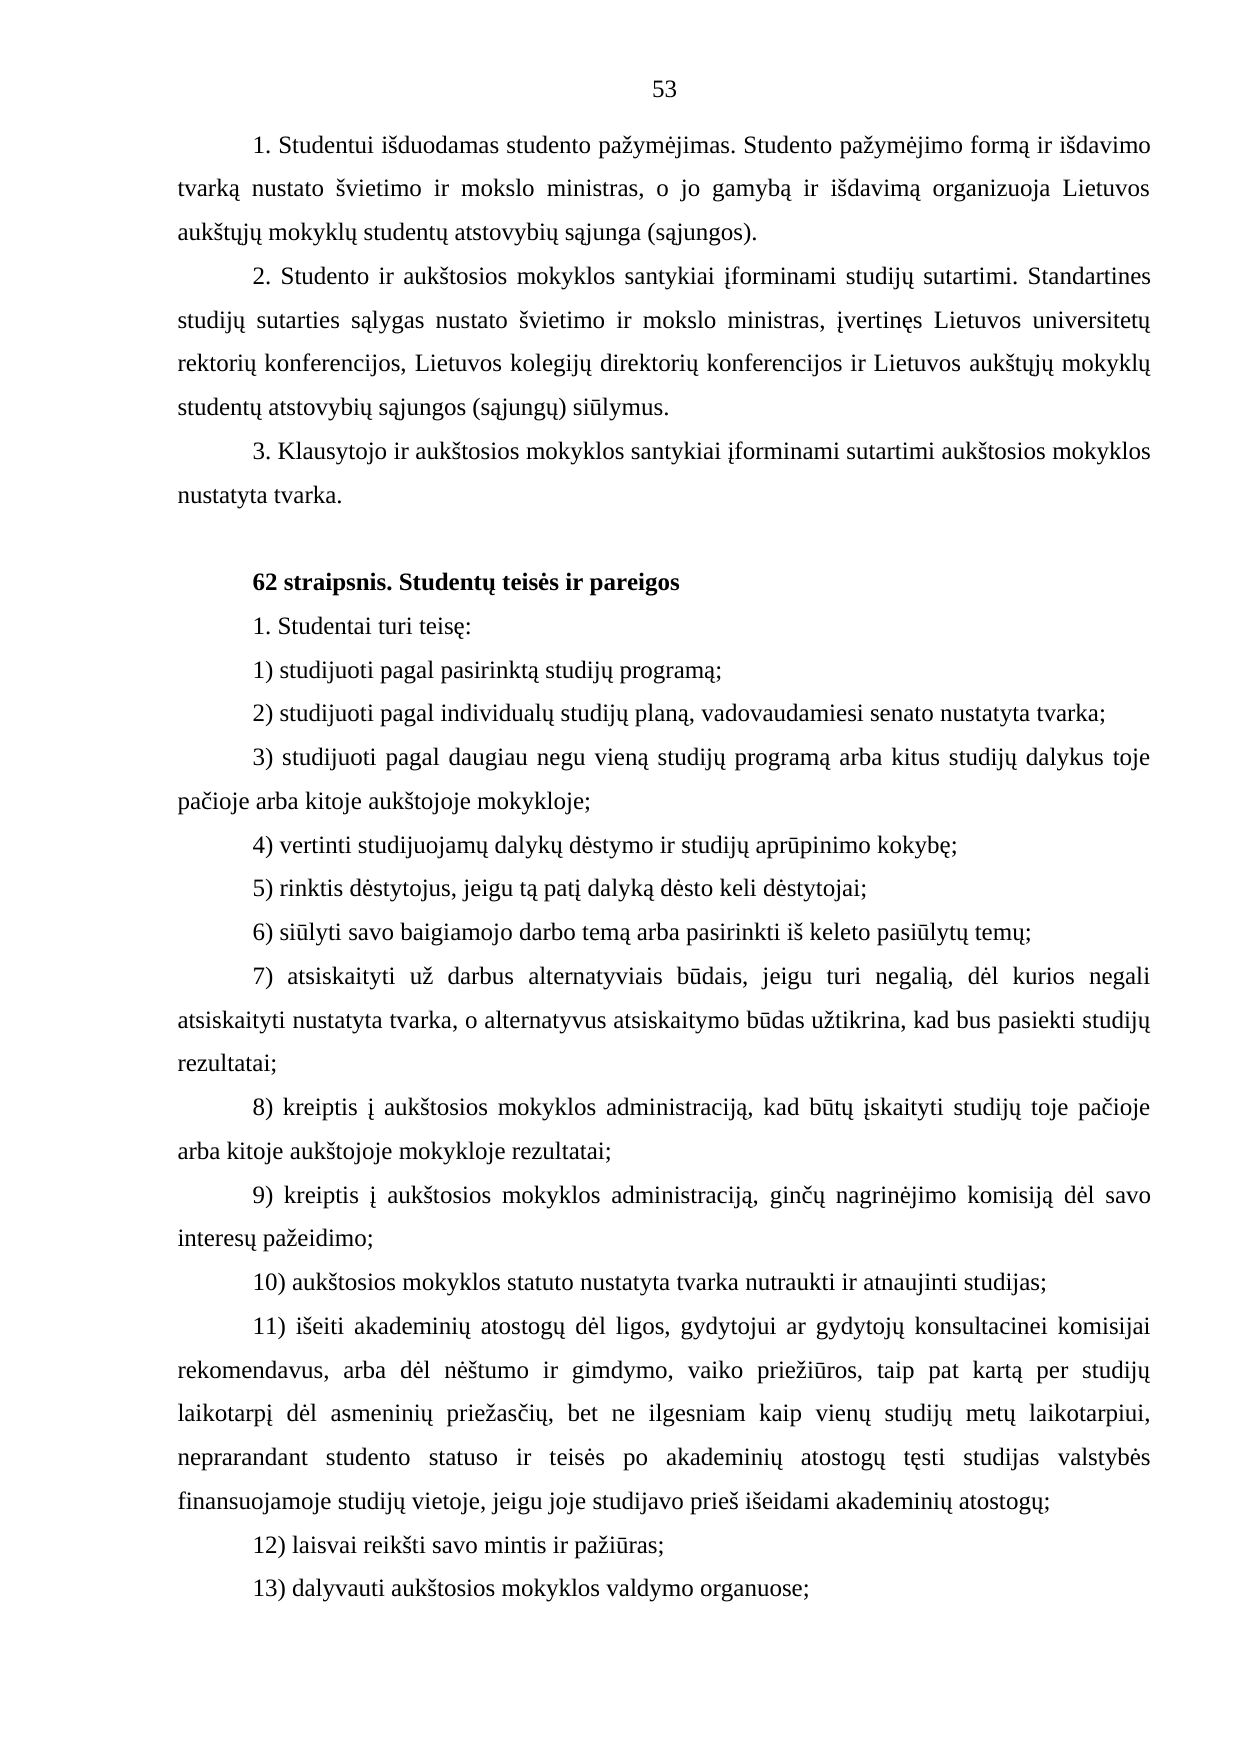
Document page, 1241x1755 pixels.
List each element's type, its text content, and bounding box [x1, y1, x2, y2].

text 62 straipsnis. Studentų teisės ir pareigos [177, 556, 1152, 599]
text 1) studijuoti pagal pasirinktą studijų programą; [177, 643, 1152, 687]
text 7) atsiskaityti už darbus alternatyviais būdais, jeigu turi negalią, dėl kurios negali atsiskaityti nustatyta tvarka, o alternatyvus atsiskaitymo būdas užtikrina, kad bus pasiekti studijų rezultatai; [177, 949, 1152, 1081]
text 2. Studento ir aukštosios mokyklos santykiai įforminami studijų sutartimi. Standartines studijų sutarties sąlygas nustato švietimo ir mokslo ministras, įvertinęs Lietuvos universitetų rektorių konferencijos, Lietuvos kolegijų direktorių konferencijos ir Lietuvos aukštųjų mokyklų studentų atstovybių sąjungos (sąjungų) siūlymus. [177, 249, 1152, 424]
text 8) kreiptis į aukštosios mokyklos administraciją, kad būtų įskaityti studijų toje pačioje arba kitoje aukštojoje mokykloje rezultatai; [177, 1081, 1152, 1168]
text 4) vertinti studijuojamų dalykų dėstymo ir studijų aprūpinimo kokybę; [177, 818, 1152, 862]
text 9) kreiptis į aukštosios mokyklos administraciją, ginčų nagrinėjimo komisiją dėl savo interesų pažeidimo; [177, 1168, 1152, 1256]
text 3) studijuoti pagal daugiau negu vieną studijų programą arba kitus studijų dalykus toje pačioje arba kitoje aukštojoje mokykloje; [177, 731, 1152, 818]
text 3. Klausytojo ir aukštosios mokyklos santykiai įforminami sutartimi aukštosios mokyklos nustatyta tvarka. [177, 424, 1152, 512]
text 12) laisvai reikšti savo mintis ir pažiūras; [177, 1518, 1152, 1562]
text 1. Studentui išduodamas studento pažymėjimas. Studento pažymėjimo formą ir išdavimo tvarką nustato švietimo ir mokslo ministras, o jo gamybą ir išdavimą organizuoja Lietuvos aukštųjų mokyklų studentų atstovybių sąjunga (sąjungos). [177, 118, 1152, 249]
text 2) studijuoti pagal individualų studijų planą, vadovaudamiesi senato nustatyta tvarka; [177, 687, 1152, 731]
text 5) rinktis dėstytojus, jeigu tą patį dalyką dėsto keli dėstytojai; [177, 862, 1152, 906]
text 1. Studentai turi teisę: [177, 599, 1152, 643]
text 10) aukštosios mokyklos statuto nustatyta tvarka nutraukti ir atnaujinti studijas; [177, 1256, 1152, 1299]
text 13) dalyvauti aukštosios mokyklos valdymo organuose; [177, 1562, 1152, 1606]
text 6) siūlyti savo baigiamojo darbo temą arba pasirinkti iš keleto pasiūlytų temų; [177, 906, 1152, 949]
text 11) išeiti akademinių atostogų dėl ligos, gydytojui ar gydytojų konsultacinei komisijai rekomendavus, arba dėl nėštumo ir gimdymo, vaiko priežiūros, taip pat kartą per studijų laikotarpį dėl asmeninių priežasčių, bet ne ilgesniam kaip vienų studijų metų laikotarpiui, neprarandant studento statuso ir teisės po akademinių atostogų tęsti studijas valstybės finansuojamoje studijų vietoje, jeigu joje studijavo prieš išeidami akademinių atostogų; [177, 1299, 1152, 1518]
